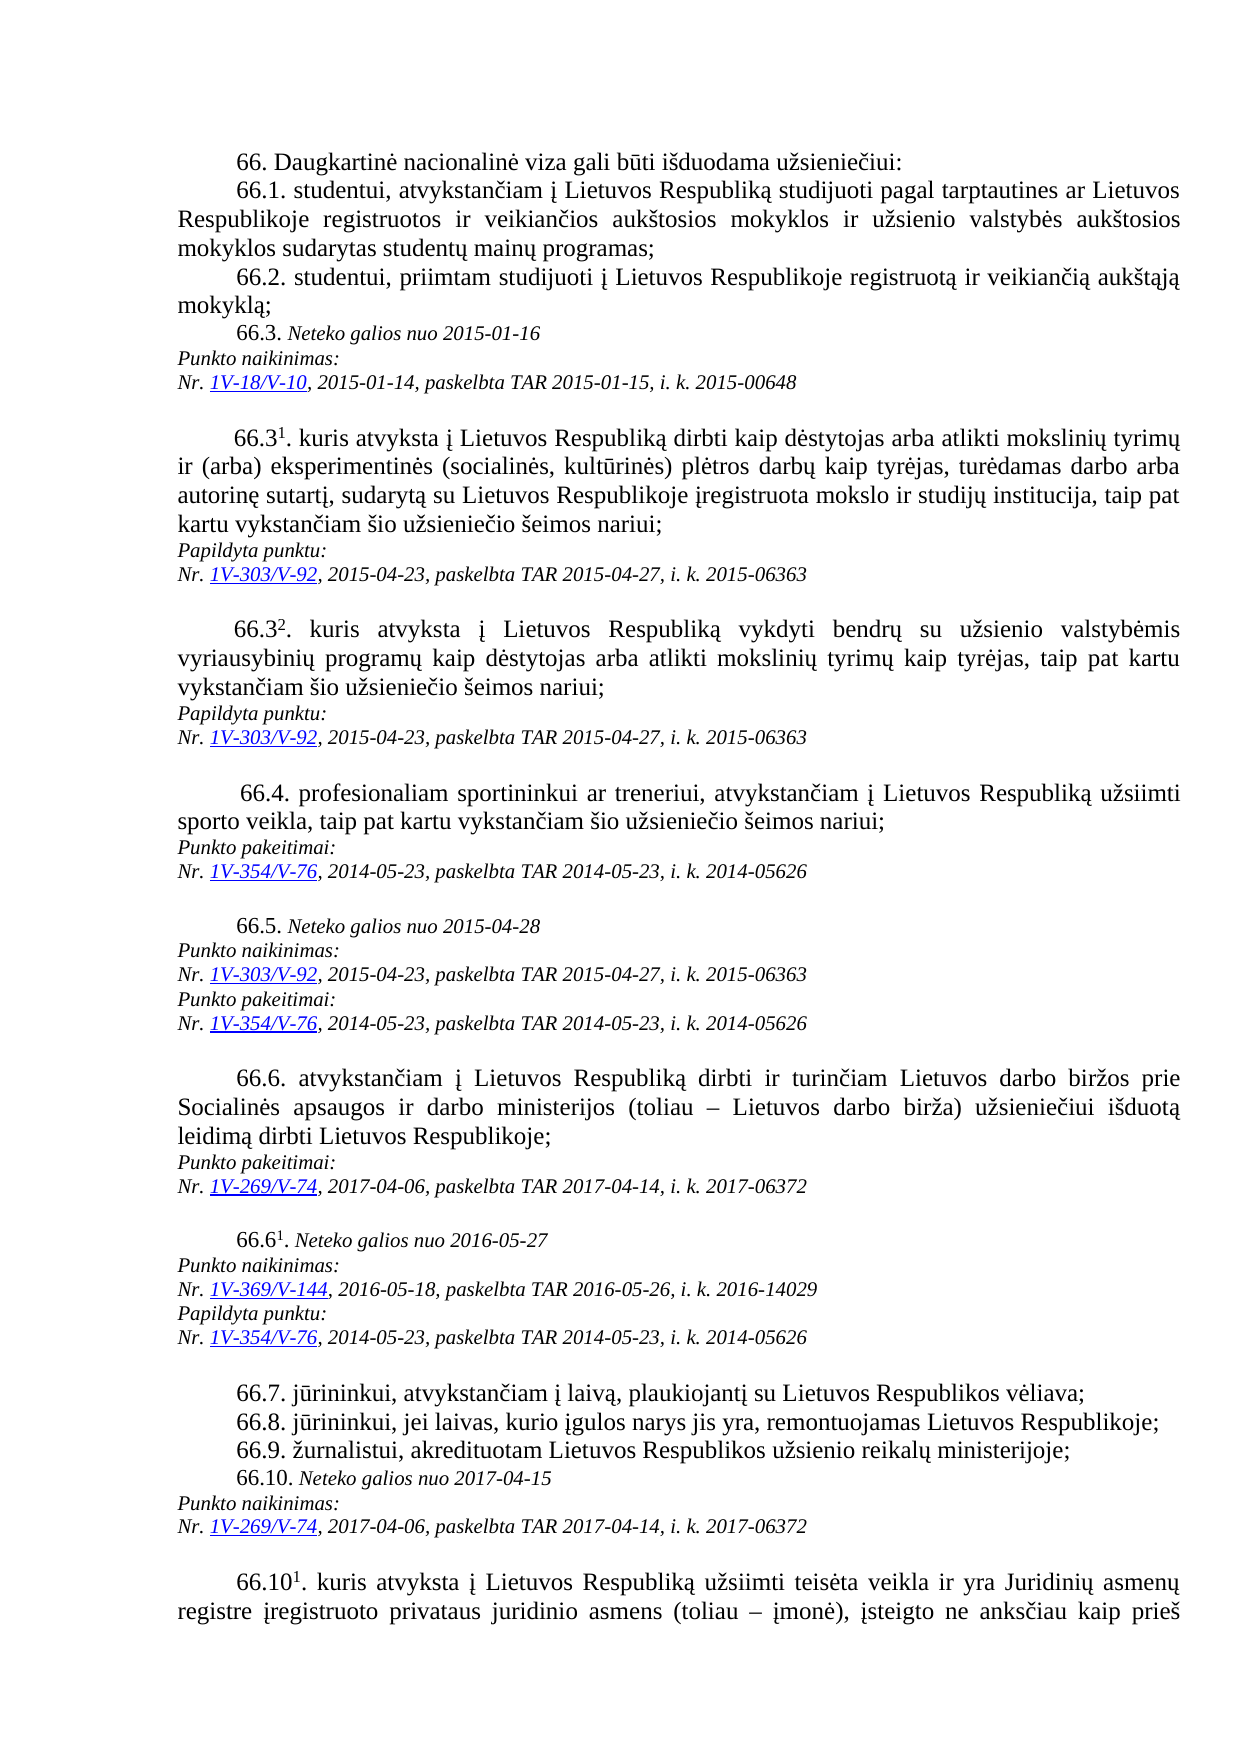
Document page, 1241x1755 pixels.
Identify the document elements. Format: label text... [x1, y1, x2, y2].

text 66.10. Neteko galios nuo 2017-04-15 [177, 1464, 1181, 1490]
text 66.101. kuris atvyksta į Lietuvos Respubliką užsiimti teisėta veikla ir yra Juridinių asmenų registre įregistruoto privataus juridinio asmens (toliau – įmonė), įsteigto ne anksčiau kaip prieš [177, 1567, 1181, 1625]
text Nr. 1V-369/V-144, 2016-05-18, paskelbta TAR 2016-05-26, i. k. 2016-14029 [177, 1277, 1181, 1301]
text 66.31. kuris atvyksta į Lietuvos Respubliką dirbti kaip dėstytojas arba atlikti mokslinių tyrimų ir (arba) eksperimentinės (socialinės, kultūrinės) plėtros darbų kaip tyrėjas, turėdamas darbo arba autorinę sutartį, sudarytą su Lietuvos Respublikoje įregistruota mokslo ir studijų institucija, taip pat kartu vykstančiam šio užsieniečio šeimos nariui; [177, 423, 1181, 538]
text 66.1. studentui, atvykstančiam į Lietuvos Respubliką studijuoti pagal tarptautines ar Lietuvos Respublikoje registruotos ir veikiančios aukštosios mokyklos ir užsienio valstybės aukštosios mokyklos sudarytas studentų mainų programas; [177, 176, 1181, 262]
text 66. Daugkartinė nacionalinė viza gali būti išduodama užsieniečiui: [177, 147, 1181, 176]
text Punkto pakeitimai: [177, 986, 1181, 1011]
text 66.3. Neteko galios nuo 2015-01-16 [177, 319, 1181, 346]
text 66.4. profesionaliam sportininkui ar treneriui, atvykstančiam į Lietuvos Respubliką užsiimti sporto veikla, taip pat kartu vykstančiam šio užsieniečio šeimos nariui; [177, 778, 1181, 835]
text Nr. 1V-354/V-76, 2014-05-23, paskelbta TAR 2014-05-23, i. k. 2014-05626 [177, 1011, 1181, 1034]
text Nr. 1V-354/V-76, 2014-05-23, paskelbta TAR 2014-05-23, i. k. 2014-05626 [177, 859, 1181, 883]
text 66.61. Neteko galios nuo 2016-05-27 [177, 1226, 1181, 1253]
text Nr. 1V-354/V-76, 2014-05-23, paskelbta TAR 2014-05-23, i. k. 2014-05626 [177, 1325, 1181, 1349]
text Papildyta punktu: [177, 538, 1181, 562]
text 66.5. Neteko galios nuo 2015-04-28 [177, 912, 1181, 938]
text 66.9. žurnalistui, akredituotam Lietuvos Respublikos užsienio reikalų ministerijoje; [177, 1435, 1181, 1464]
text Punkto naikinimas: [177, 1253, 1181, 1277]
text Papildyta punktu: [177, 701, 1181, 725]
text Nr. 1V-18/V-10, 2015-01-14, paskelbta TAR 2015-01-15, i. k. 2015-00648 [177, 370, 1181, 394]
text Punkto naikinimas: [177, 1490, 1181, 1514]
text 66.6. atvykstančiam į Lietuvos Respubliką dirbti ir turinčiam Lietuvos darbo biržos prie Socialinės apsaugos ir darbo ministerijos (toliau – Lietuvos darbo birža) užsieniečiui išduotą leidimą dirbti Lietuvos Respublikoje; [177, 1063, 1181, 1149]
text 66.32. kuris atvyksta į Lietuvos Respubliką vykdyti bendrų su užsienio valstybėmis vyriausybinių programų kaip dėstytojas arba atlikti mokslinių tyrimų kaip tyrėjas, taip pat kartu vykstančiam šio užsieniečio šeimos nariui; [177, 614, 1181, 701]
text Punkto naikinimas: [177, 346, 1181, 370]
text 66.8. jūrininkui, jei laivas, kurio įgulos narys jis yra, remontuojamas Lietuvos Respublikoje; [177, 1407, 1181, 1435]
text 66.2. studentui, priimtam studijuoti į Lietuvos Respublikoje registruotą ir veikiančią aukštąją mokyklą; [177, 262, 1181, 319]
text Nr. 1V-303/V-92, 2015-04-23, paskelbta TAR 2015-04-27, i. k. 2015-06363 [177, 725, 1181, 749]
text Nr. 1V-303/V-92, 2015-04-23, paskelbta TAR 2015-04-27, i. k. 2015-06363 [177, 562, 1181, 586]
text Papildyta punktu: [177, 1301, 1181, 1325]
text Nr. 1V-303/V-92, 2015-04-23, paskelbta TAR 2015-04-27, i. k. 2015-06363 [177, 962, 1181, 986]
text Nr. 1V-269/V-74, 2017-04-06, paskelbta TAR 2017-04-14, i. k. 2017-06372 [177, 1514, 1181, 1538]
text Punkto naikinimas: [177, 938, 1181, 962]
text Punkto pakeitimai: [177, 1149, 1181, 1174]
text 66.7. jūrininkui, atvykstančiam į laivą, plaukiojantį su Lietuvos Respublikos vėliava; [177, 1378, 1181, 1407]
text Punkto pakeitimai: [177, 835, 1181, 859]
text Nr. 1V-269/V-74, 2017-04-06, paskelbta TAR 2017-04-14, i. k. 2017-06372 [177, 1174, 1181, 1198]
